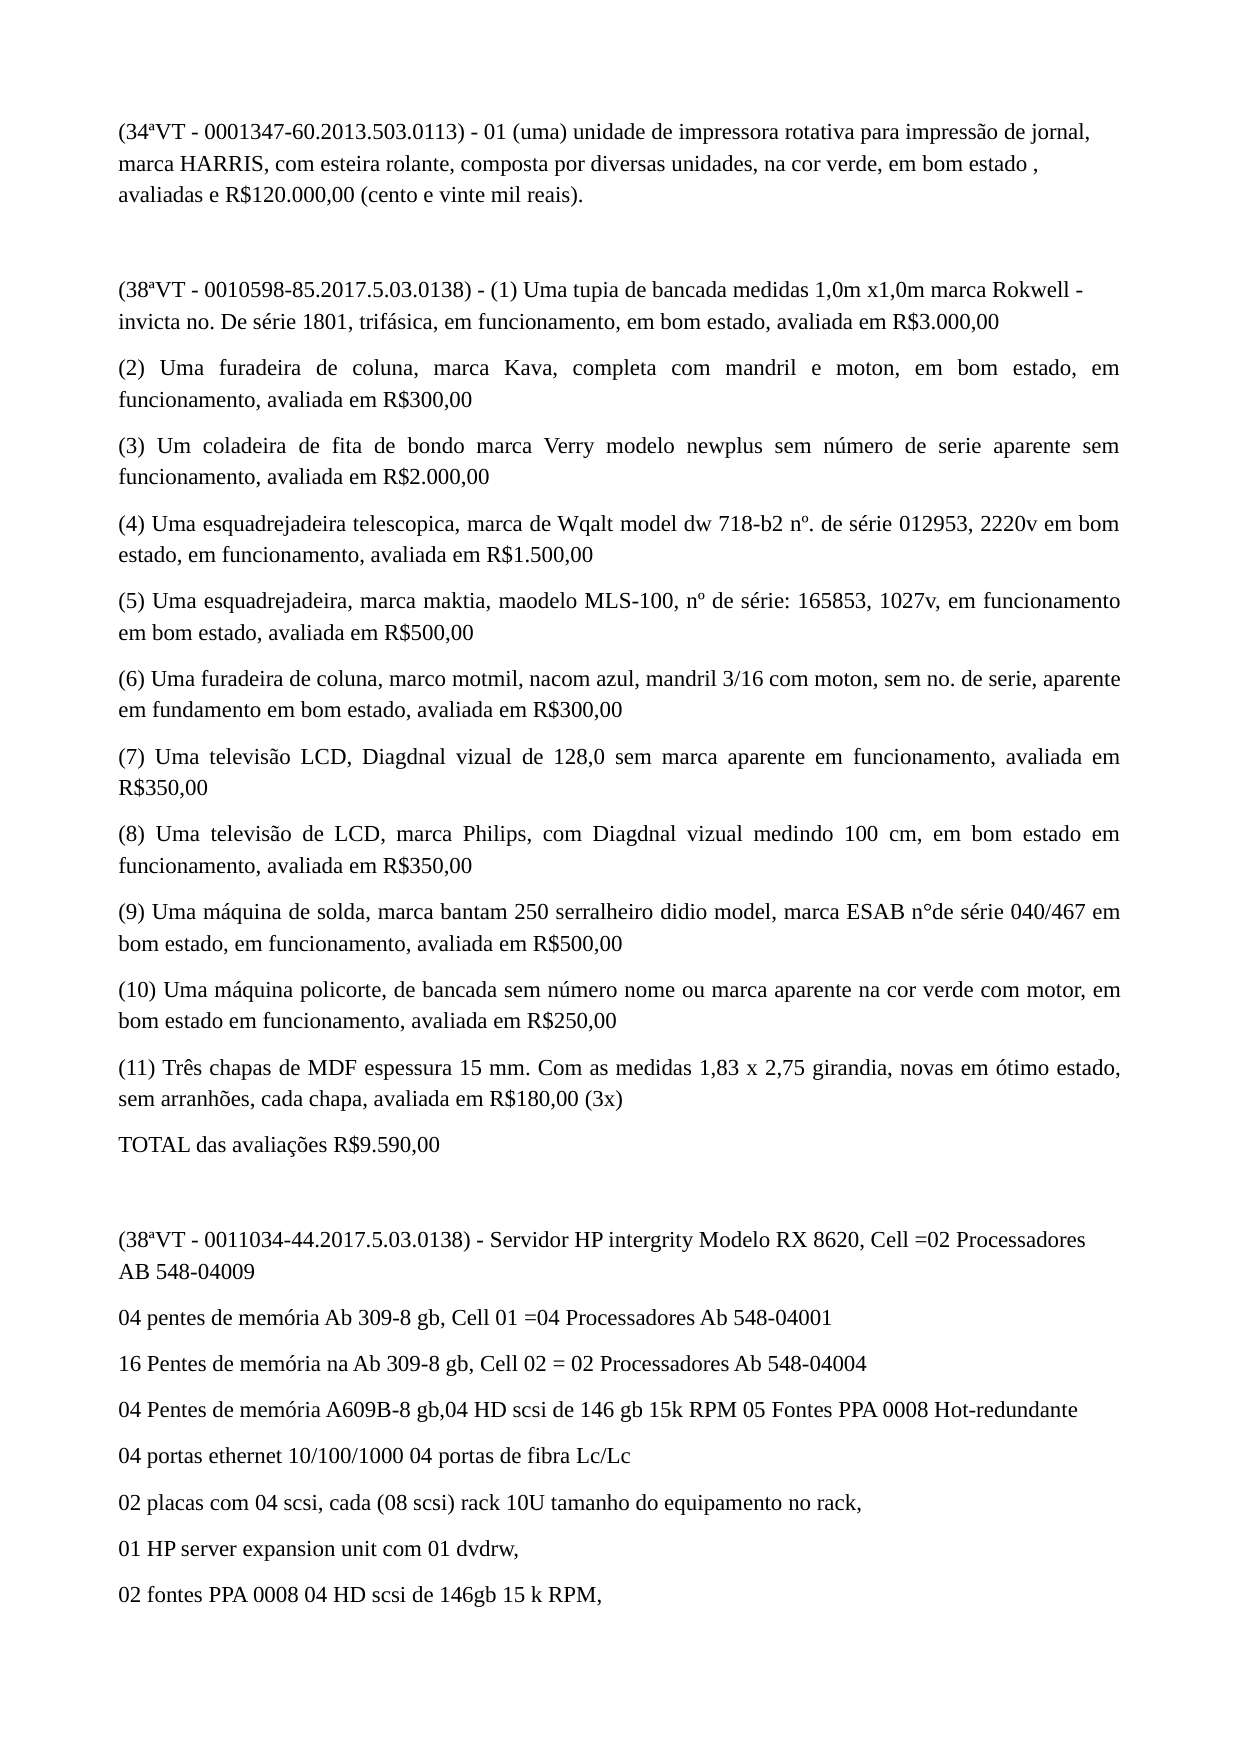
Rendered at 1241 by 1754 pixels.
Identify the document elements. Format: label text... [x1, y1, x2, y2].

text (38ªVT - 0010598-85.2017.5.03.0138) - (1) Uma tupia de bancada medidas 1,0m x1,0m marca Rokwell - invicta no. De série 1801, trifásica, em funcionamento, em bom estado, avaliada em R$3.000,00 [118, 276, 1122, 334]
text 02 fontes PPA 0008 04 HD scsi de 146gb 15 k RPM, [118, 1581, 1122, 1607]
text (38ªVT - 0011034-44.2017.5.03.0138) - Servidor HP intergrity Modelo RX 8620, Cell =02 Processadores AB 548-04009 [118, 1226, 1122, 1284]
text 04 pentes de memória Ab 309-8 gb, Cell 01 =04 Processadores Ab 548-04001 [118, 1304, 1122, 1331]
text (2) Uma furadeira de coluna, marca Kava, completa com mandril e moton, em bom estado, em funcionamento, avaliada em R$300,00 [118, 354, 1122, 412]
text 01 HP server expansion unit com 01 dvdrw, [118, 1535, 1122, 1561]
text TOTAL das avaliações R$9.590,00 [118, 1131, 1122, 1158]
text (3) Um coladeira de fita de bondo marca Verry modelo newplus sem número de serie aparente sem funcionamento, avaliada em R$2.000,00 [118, 432, 1122, 490]
text (9) Uma máquina de solda, marca bantam 250 serralheiro didio model, marca ESAB n°de série 040/467 em bom estado, em funcionamento, avaliada em R$500,00 [118, 898, 1122, 956]
text (34ªVT - 0001347-60.2013.503.0113) - 01 (uma) unidade de impressora rotativa para impressão de jornal, marca HARRIS, com esteira rolante, composta por diversas unidades, na cor verde, em bom estado , avaliadas e R$120.000,00 (cento e vinte mil reais). [118, 118, 1122, 208]
text 04 portas ethernet 10/100/1000 04 portas de fibra Lc/Lc [118, 1443, 1122, 1469]
text (11) Três chapas de MDF espessura 15 mm. Com as medidas 1,83 x 2,75 girandia, novas em ótimo estado, sem arranhões, cada chapa, avaliada em R$180,00 (3x) [118, 1053, 1122, 1111]
text 04 Pentes de memória A609B-8 gb,04 HD scsi de 146 gb 15k RPM 05 Fontes PPA 0008 Hot-redundante [118, 1396, 1122, 1423]
text (7) Uma televisão LCD, Diagdnal vizual de 128,0 sem marca aparente em funcionamento, avaliada em R$350,00 [118, 743, 1122, 801]
text (10) Uma máquina policorte, de bancada sem número nome ou marca aparente na cor verde com motor, em bom estado em funcionamento, avaliada em R$250,00 [118, 976, 1122, 1034]
text (8) Uma televisão de LCD, marca Philips, com Diagdnal vizual medindo 100 cm, em bom estado em funcionamento, avaliada em R$350,00 [118, 820, 1122, 878]
text (6) Uma furadeira de coluna, marco motmil, nacom azul, mandril 3/16 com moton, sem no. de serie, aparente em fundamento em bom estado, avaliada em R$300,00 [118, 665, 1122, 723]
text (4) Uma esquadrejadeira telescopica, marca de Wqalt model dw 718-b2 nº. de série 012953, 2220v em bom estado, em funcionamento, avaliada em R$1.500,00 [118, 509, 1122, 567]
text (5) Uma esquadrejadeira, marca maktia, maodelo MLS-100, nº de série: 165853, 1027v, em funcionamento em bom estado, avaliada em R$500,00 [118, 587, 1122, 645]
text 02 placas com 04 scsi, cada (08 scsi) rack 10U tamanho do equipamento no rack, [118, 1489, 1122, 1515]
text 16 Pentes de memória na Ab 309-8 gb, Cell 02 = 02 Processadores Ab 548-04004 [118, 1350, 1122, 1377]
